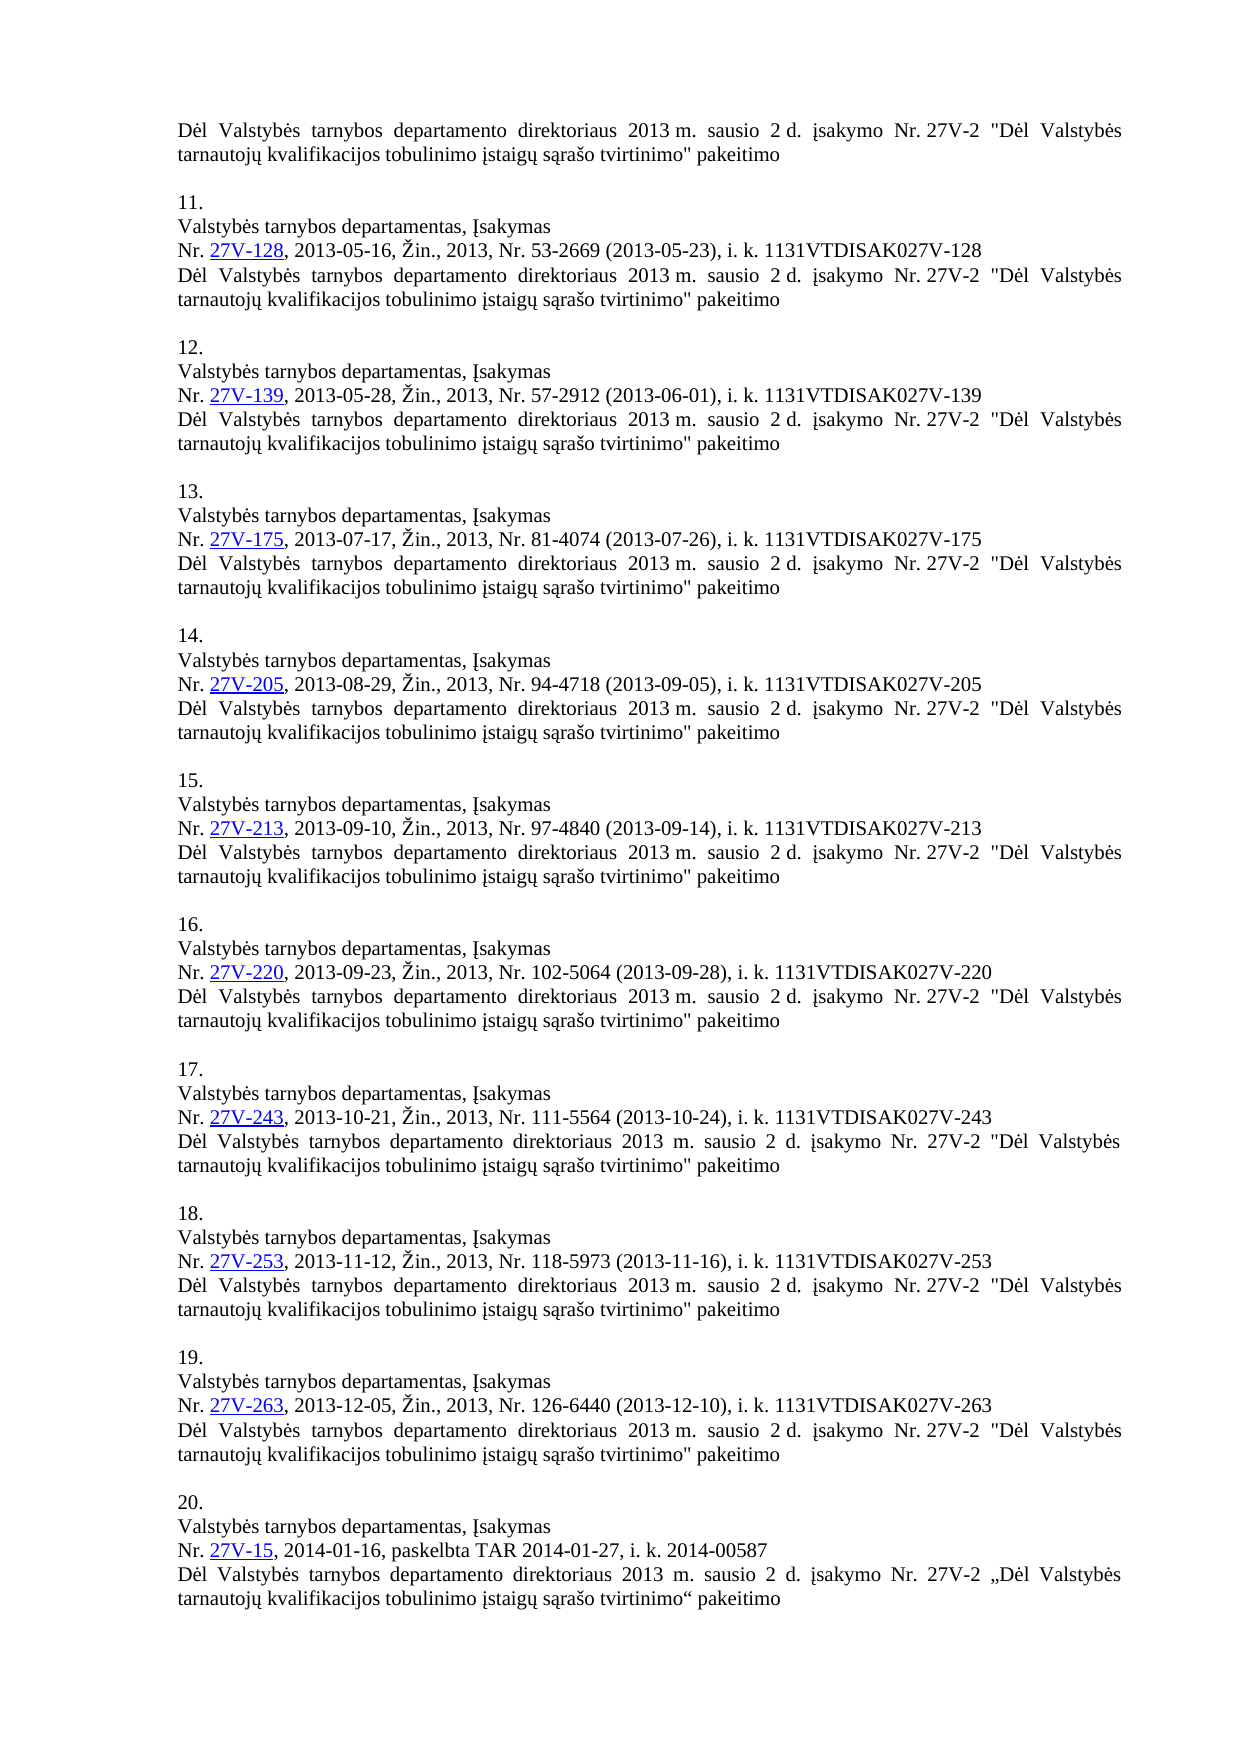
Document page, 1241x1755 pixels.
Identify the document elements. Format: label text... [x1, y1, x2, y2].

text Valstybės tarnybos departamentas, Įsakymas [177, 214, 1122, 238]
text Valstybės tarnybos departamentas, Įsakymas [177, 1514, 1122, 1538]
text Dėl Valstybės tarnybos departamento direktoriaus 2013 m. sausio 2 d. įsakymo Nr. 27V-2 "Dėl Valstybės tarnautojų kvalifikacijos tobulinimo įstaigų sąrašo tvirtinimo" pakeitimo [177, 984, 1122, 1032]
text Dėl Valstybės tarnybos departamento direktoriaus 2013 m. sausio 2 d. įsakymo Nr. 27V-2 „Dėl Valstybės tarnautojų kvalifikacijos tobulinimo įstaigų sąrašo tvirtinimo“ pakeitimo [177, 1562, 1122, 1610]
text Dėl Valstybės tarnybos departamento direktoriaus 2013 m. sausio 2 d. įsakymo Nr. 27V-2 "Dėl Valstybės tarnautojų kvalifikacijos tobulinimo įstaigų sąrašo tvirtinimo" pakeitimo [177, 118, 1122, 166]
text Nr. 27V-139, 2013-05-28, Žin., 2013, Nr. 57-2912 (2013-06-01), i. k. 1131VTDISAK027V-139 [177, 383, 1122, 407]
text Valstybės tarnybos departamentas, Įsakymas [177, 792, 1122, 816]
text 18. [177, 1201, 1122, 1225]
text Nr. 27V-243, 2013-10-21, Žin., 2013, Nr. 111-5564 (2013-10-24), i. k. 1131VTDISAK027V-243 [177, 1105, 1122, 1129]
text Valstybės tarnybos departamentas, Įsakymas [177, 1225, 1122, 1249]
text Nr. 27V-175, 2013-07-17, Žin., 2013, Nr. 81-4074 (2013-07-26), i. k. 1131VTDISAK027V-175 [177, 527, 1122, 551]
text Dėl Valstybės tarnybos departamento direktoriaus 2013 m. sausio 2 d. įsakymo Nr. 27V-2 "Dėl Valstybės tarnautojų kvalifikacijos tobulinimo įstaigų sąrašo tvirtinimo" pakeitimo [177, 696, 1122, 744]
text Valstybės tarnybos departamentas, Įsakymas [177, 503, 1122, 527]
text Nr. 27V-220, 2013-09-23, Žin., 2013, Nr. 102-5064 (2013-09-28), i. k. 1131VTDISAK027V-220 [177, 960, 1122, 984]
text 14. [177, 623, 1122, 647]
text Valstybės tarnybos departamentas, Įsakymas [177, 1369, 1122, 1393]
text Nr. 27V-253, 2013-11-12, Žin., 2013, Nr. 118-5973 (2013-11-16), i. k. 1131VTDISAK027V-253 [177, 1249, 1122, 1273]
text Dėl Valstybės tarnybos departamento direktoriaus 2013 m. sausio 2 d. įsakymo Nr. 27V-2 "Dėl Valstybės tarnautojų kvalifikacijos tobulinimo įstaigų sąrašo tvirtinimo" pakeitimo [177, 1129, 1122, 1177]
text Dėl Valstybės tarnybos departamento direktoriaus 2013 m. sausio 2 d. įsakymo Nr. 27V-2 "Dėl Valstybės tarnautojų kvalifikacijos tobulinimo įstaigų sąrašo tvirtinimo" pakeitimo [177, 1273, 1122, 1321]
text Nr. 27V-205, 2013-08-29, Žin., 2013, Nr. 94-4718 (2013-09-05), i. k. 1131VTDISAK027V-205 [177, 672, 1122, 696]
text Dėl Valstybės tarnybos departamento direktoriaus 2013 m. sausio 2 d. įsakymo Nr. 27V-2 "Dėl Valstybės tarnautojų kvalifikacijos tobulinimo įstaigų sąrašo tvirtinimo" pakeitimo [177, 551, 1122, 599]
text Dėl Valstybės tarnybos departamento direktoriaus 2013 m. sausio 2 d. įsakymo Nr. 27V-2 "Dėl Valstybės tarnautojų kvalifikacijos tobulinimo įstaigų sąrašo tvirtinimo" pakeitimo [177, 407, 1122, 455]
text Dėl Valstybės tarnybos departamento direktoriaus 2013 m. sausio 2 d. įsakymo Nr. 27V-2 "Dėl Valstybės tarnautojų kvalifikacijos tobulinimo įstaigų sąrašo tvirtinimo" pakeitimo [177, 1417, 1122, 1466]
text 13. [177, 479, 1122, 503]
text Dėl Valstybės tarnybos departamento direktoriaus 2013 m. sausio 2 d. įsakymo Nr. 27V-2 "Dėl Valstybės tarnautojų kvalifikacijos tobulinimo įstaigų sąrašo tvirtinimo" pakeitimo [177, 262, 1122, 311]
text 12. [177, 335, 1122, 359]
text Nr. 27V-213, 2013-09-10, Žin., 2013, Nr. 97-4840 (2013-09-14), i. k. 1131VTDISAK027V-213 [177, 816, 1122, 840]
text 20. [177, 1490, 1122, 1514]
text Valstybės tarnybos departamentas, Įsakymas [177, 936, 1122, 960]
text 16. [177, 912, 1122, 936]
text Valstybės tarnybos departamentas, Įsakymas [177, 359, 1122, 383]
text 11. [177, 190, 1122, 214]
text Valstybės tarnybos departamentas, Įsakymas [177, 1081, 1122, 1105]
text 19. [177, 1345, 1122, 1369]
text 17. [177, 1057, 1122, 1081]
text Nr. 27V-128, 2013-05-16, Žin., 2013, Nr. 53-2669 (2013-05-23), i. k. 1131VTDISAK027V-128 [177, 238, 1122, 262]
text Nr. 27V-15, 2014-01-16, paskelbta TAR 2014-01-27, i. k. 2014-00587 [177, 1538, 1122, 1562]
text Nr. 27V-263, 2013-12-05, Žin., 2013, Nr. 126-6440 (2013-12-10), i. k. 1131VTDISAK027V-263 [177, 1393, 1122, 1417]
text 15. [177, 768, 1122, 792]
text Valstybės tarnybos departamentas, Įsakymas [177, 647, 1122, 672]
text Dėl Valstybės tarnybos departamento direktoriaus 2013 m. sausio 2 d. įsakymo Nr. 27V-2 "Dėl Valstybės tarnautojų kvalifikacijos tobulinimo įstaigų sąrašo tvirtinimo" pakeitimo [177, 840, 1122, 888]
